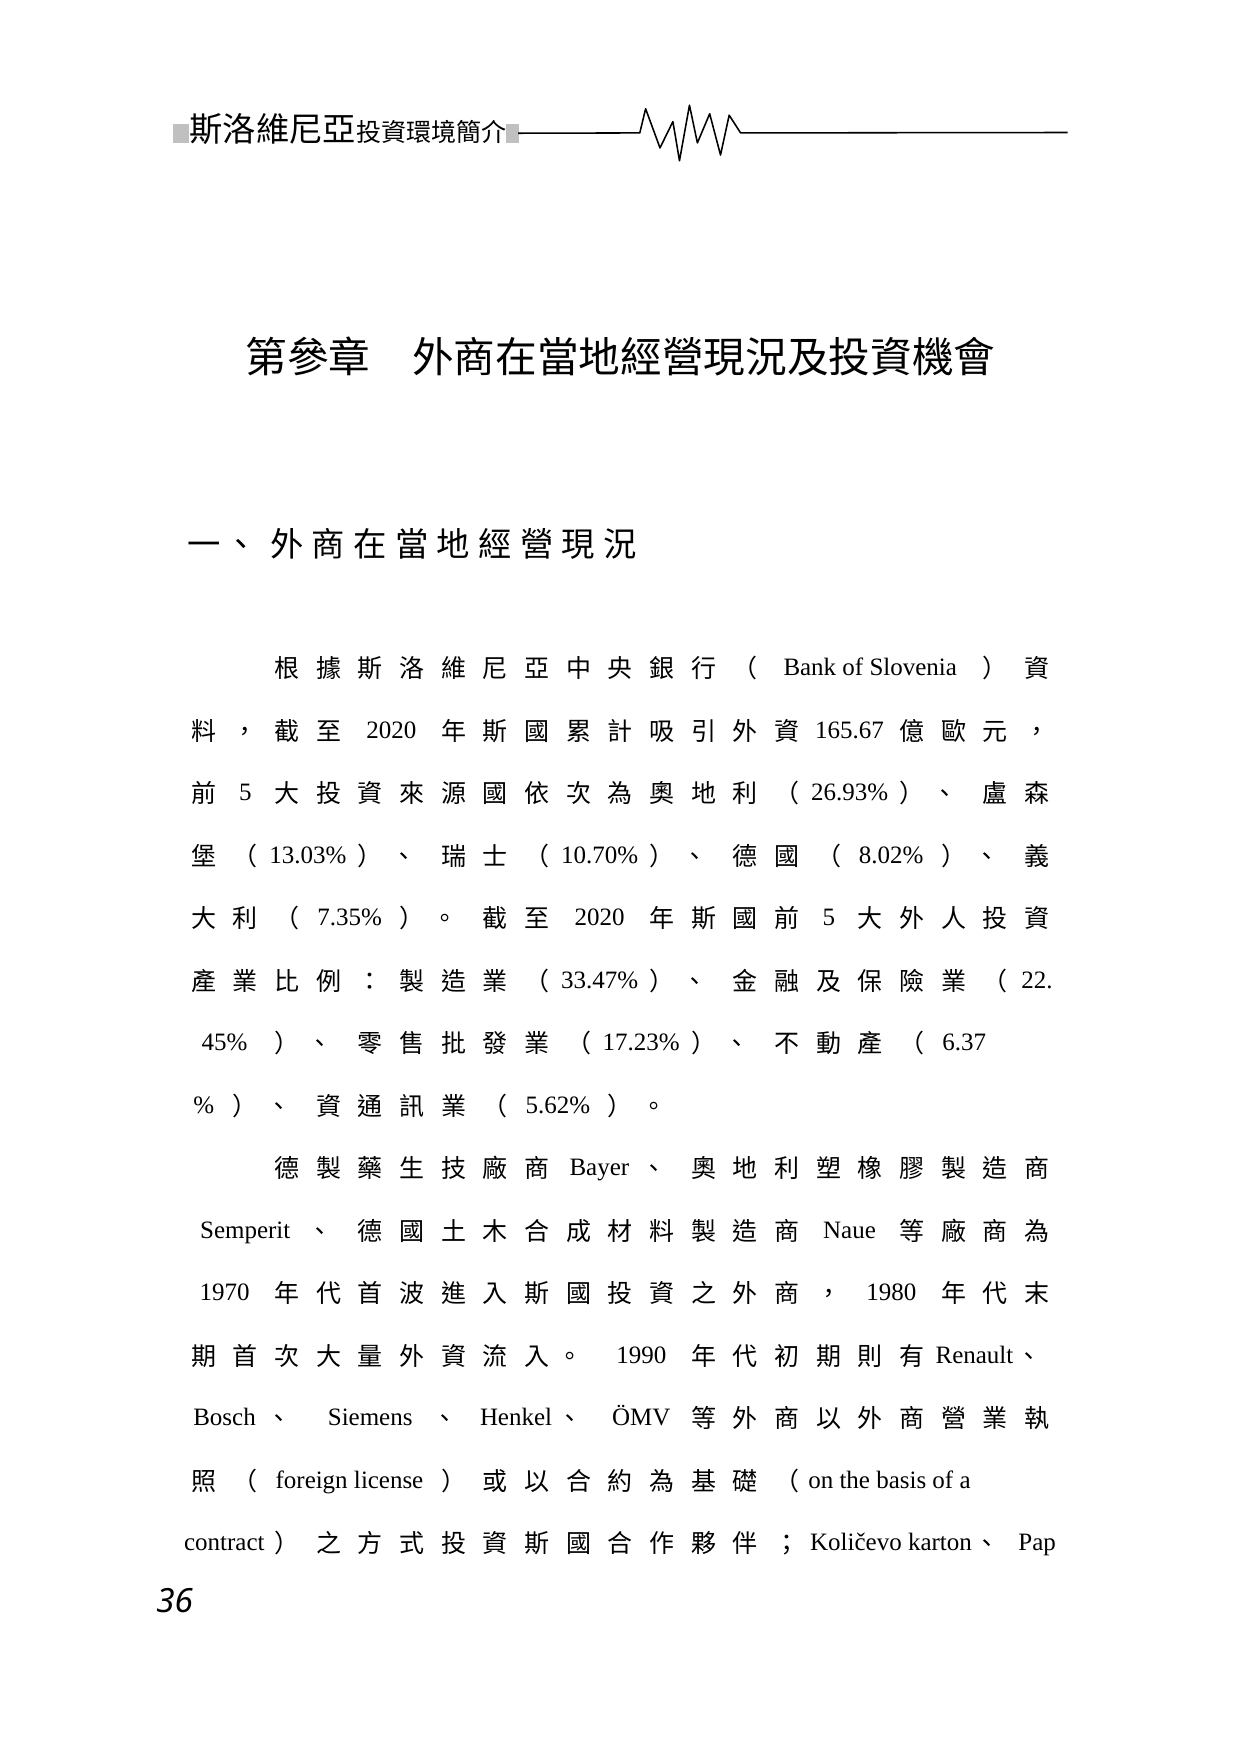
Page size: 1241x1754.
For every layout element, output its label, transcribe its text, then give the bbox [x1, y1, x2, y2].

text 第參章 外商在當地經營現況及投資機會 [183, 313, 1058, 375]
text 一、外商在當地經營現況 [183, 500, 1058, 563]
text 德製藥生技廠商Bayer、奧地利塑橡膠製造商Semperit、德國土木合成材料製造商Naue等廠商為1970年代首波進入斯國投資之外商，1980年代末期首次大量外資流入。1990年代初期則有Renault、Bosch、Siemens、Henkel、ÖMV等外商以外商營業執照（foreign license）或以合約為基礎（on the basis of a contract）之方式投資斯國合作夥伴；Količevo karton、Pap [183, 1125, 1058, 1563]
text 根據斯洛維尼亞中央銀行（Bank of Slovenia）資料，截至2020年斯國累計吸引外資165.67億歐元，前5大投資來源國依次為奧地利（26.93%）、盧森堡（13.03%）、瑞士（10.70%）、德國（8.02%）、義大利（7.35%）。截至2020年斯國前5大外人投資產業比例：製造業（33.47%）、金融及保險業（22.45%）、零售批發業（17.23%）、不動產（6.37%）、資通訊業（5.62%）。 [183, 625, 1058, 1125]
